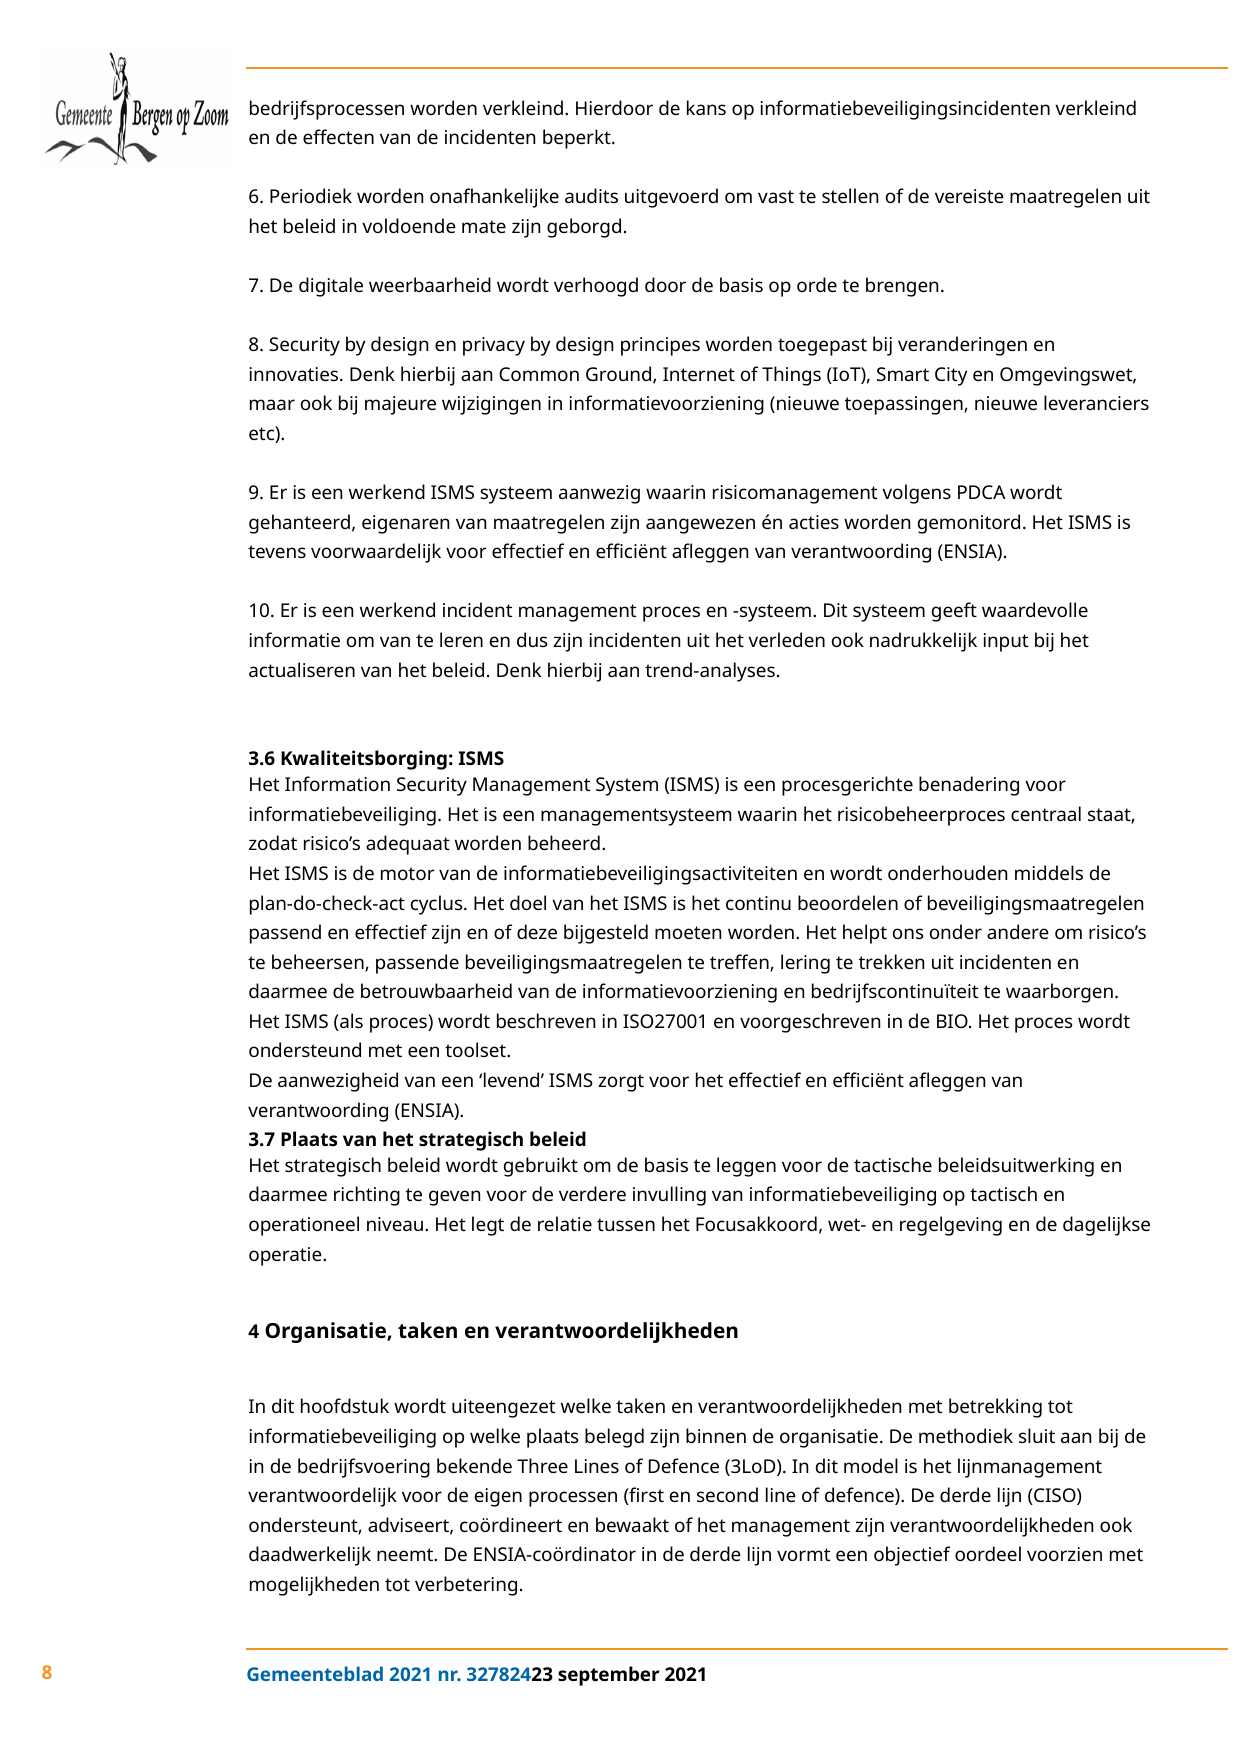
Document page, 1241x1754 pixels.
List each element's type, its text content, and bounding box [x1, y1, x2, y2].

text 10. Er is een werkend incident management proces en -systeem. Dit systeem geeft waardevolle informatie om van te leren en dus zijn incidenten uit het verleden ook nadrukkelijk input bij het actualiseren van het beleid. Denk hierbij aan trend-analyses. [248, 598, 1152, 683]
text 3.6 Kwaliteitsborging: ISMS [248, 746, 1152, 771]
text 8. Security by design en privacy by design principes worden toegepast bij veranderingen en innovaties. Denk hierbij aan Common Ground, Internet of Things (IoT), Smart City en Omgevingswet, maar ook bij majeure wijzigingen in informatievoorziening (nieuwe toepassingen, nieuwe leveranciers etc). [248, 331, 1152, 446]
picture [41, 47, 231, 172]
text 6. Periodiek worden onafhankelijke audits uitgevoerd om vast te stellen of de vereiste maatregelen uit het beleid in voldoende mate zijn geborgd. [248, 183, 1152, 239]
text In dit hoofdstuk wordt uiteengezet welke taken en verantwoordelijkheden met betrekking tot informatiebeveiliging op welke plaats belegd zijn binnen de organisatie. De methodiek sluit aan bij de in de bedrijfsvoering bekende Three Lines of Defence (3LoD). In dit model is het lijnmanagement verantwoordelijk voor de eigen processen (first en second line of defence). De derde lijn (CISO) ondersteunt, adviseert, coördineert en bewaakt of het management zijn verantwoordelijkheden ook daadwerkelijk neemt. De ENSIA-coördinator in de derde lijn vormt een objectief oordeel voorzien met mogelijkheden tot verbetering. [248, 1394, 1152, 1597]
text De aanwezigheid van een ‘levend’ ISMS zorgt voor het effectief en efficiënt afleggen van verantwoording (ENSIA). [248, 1067, 1152, 1122]
text 7. De digitale weerbaarheid wordt verhoogd door de basis op orde te brengen. [248, 272, 1152, 298]
text bedrijfsprocessen worden verkleind. Hierdoor de kans op informatiebeveiligingsincidenten verkleind en de effecten van de incidenten beperkt. [248, 95, 1152, 150]
text 9. Er is een werkend ISMS systeem aanwezig waarin risicomanagement volgens PDCA wordt gehanteerd, eigenaren van maatregelen zijn aangewezen én acties worden gemonitord. Het ISMS is tevens voorwaardelijk voor effectief en efficiënt afleggen van verantwoording (ENSIA). [248, 479, 1152, 564]
text Het ISMS is de motor van de informatiebeveiligingsactiviteiten en wordt onderhouden middels de plan-do-check-act cyclus. Het doel van het ISMS is het continu beoordelen of beveiligingsmaatregelen passend en effectief zijn en of deze bijgesteld moeten worden. Het helpt ons onder andere om risico’s te beheersen, passende beveiligingsmaatregelen te treffen, lering te trekken uit incidenten en daarmee de betrouwbaarheid van de informatievoorziening en bedrijfscontinuïteit te waarborgen. Het ISMS (als proces) wordt beschreven in ISO27001 en voorgeschreven in de BIO. Het proces wordt ondersteund met een toolset. [248, 860, 1152, 1063]
text 4 Organisatie, taken en verantwoordelijkheden [248, 1316, 1152, 1344]
text Het strategisch beleid wordt gebruikt om de basis te leggen voor de tactische beleidsuitwerking en daarmee richting te geven voor de verdere invulling van informatiebeveiliging op tactisch en operationeel niveau. Het legt de relatie tussen het Focusakkoord, wet- en regelgeving en de dagelijkse operatie. [248, 1152, 1152, 1267]
text Het Information Security Management System (ISMS) is een procesgerichte benadering voor informatiebeveiliging. Het is een managementsysteem waarin het risicobeheerproces centraal staat, zodat risico’s adequaat worden beheerd. [248, 771, 1152, 856]
text 3.7 Plaats van het strategisch beleid [248, 1126, 1152, 1152]
